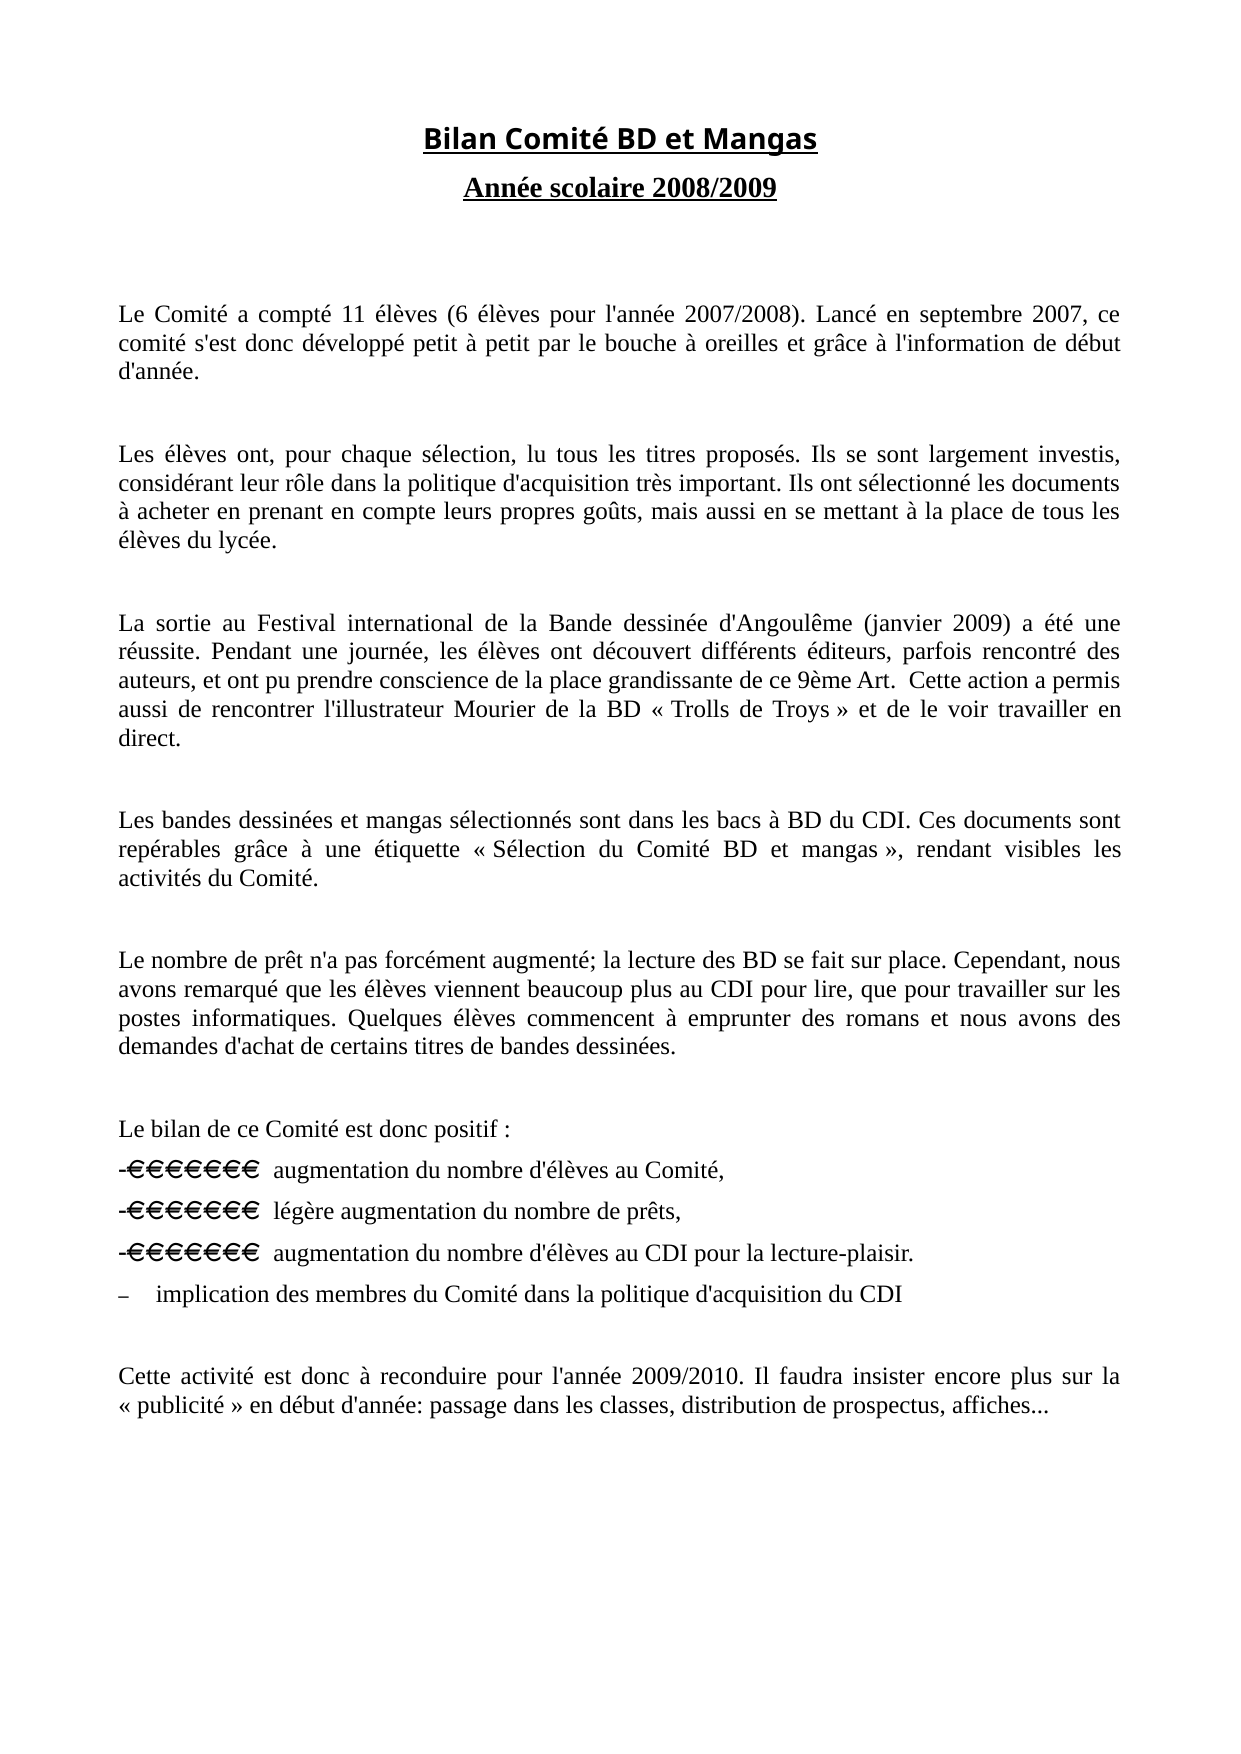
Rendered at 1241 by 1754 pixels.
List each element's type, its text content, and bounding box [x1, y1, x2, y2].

text - légère augmentation du nombre de prêts, [118, 1196, 1122, 1225]
text Le Comité a compté 11 élèves (6 élèves pour l'année 2007/2008). Lancé en septembre 2007, ce comité s'est donc développé petit à petit par le bouche à oreilles et grâce à l'information de début d'année. [118, 299, 1122, 385]
text Bilan Comité BD et Mangas [118, 118, 1122, 158]
text Le bilan de ce Comité est donc positif : [118, 1114, 1122, 1143]
list implication des membres du Comité dans la politique d'acquisition du CDI [118, 1279, 1122, 1308]
text Les élèves ont, pour chaque sélection, lu tous les titres proposés. Ils se sont largement investis, considérant leur rôle dans la politique d'acquisition très important. Ils ont sélectionné les documents à acheter en prenant en compte leurs propres goûts, mais aussi en se mettant à la place de tous les élèves du lycée. [118, 439, 1122, 554]
text Le nombre de prêt n'a pas forcément augmenté; la lecture des BD se fait sur place. Cependant, nous avons remarqué que les élèves viennent beaucoup plus au CDI pour lire, que pour travailler sur les postes informatiques. Quelques élèves commencent à emprunter des romans et nous avons des demandes d'achat de certains titres de bandes dessinées. [118, 945, 1122, 1060]
text La sortie au Festival international de la Bande dessinée d'Angoulême (janvier 2009) a été une réussite. Pendant une journée, les élèves ont découvert différents éditeurs, parfois rencontré des auteurs, et ont pu prendre conscience de la place grandissante de ce 9ème Art. Cette action a permis aussi de rencontrer l'illustrateur Mourier de la BD « Trolls de Troys » et de le voir travailler en direct. [118, 608, 1122, 751]
text Cette activité est donc à reconduire pour l'année 2009/2010. Il faudra insister encore plus sur la « publicité » en début d'année: passage dans les classes, distribution de prospectus, affiches... [118, 1361, 1122, 1419]
text - augmentation du nombre d'élèves au CDI pour la lecture-plaisir. [118, 1238, 1122, 1266]
text Les bandes dessinées et mangas sélectionnés sont dans les bacs à BD du CDI. Ces documents sont repérables grâce à une étiquette « Sélection du Comité BD et mangas », rendant visibles les activités du Comité. [118, 805, 1122, 891]
text - augmentation du nombre d'élèves au Comité, [118, 1155, 1122, 1184]
text Année scolaire 2008/2009 [118, 170, 1122, 204]
